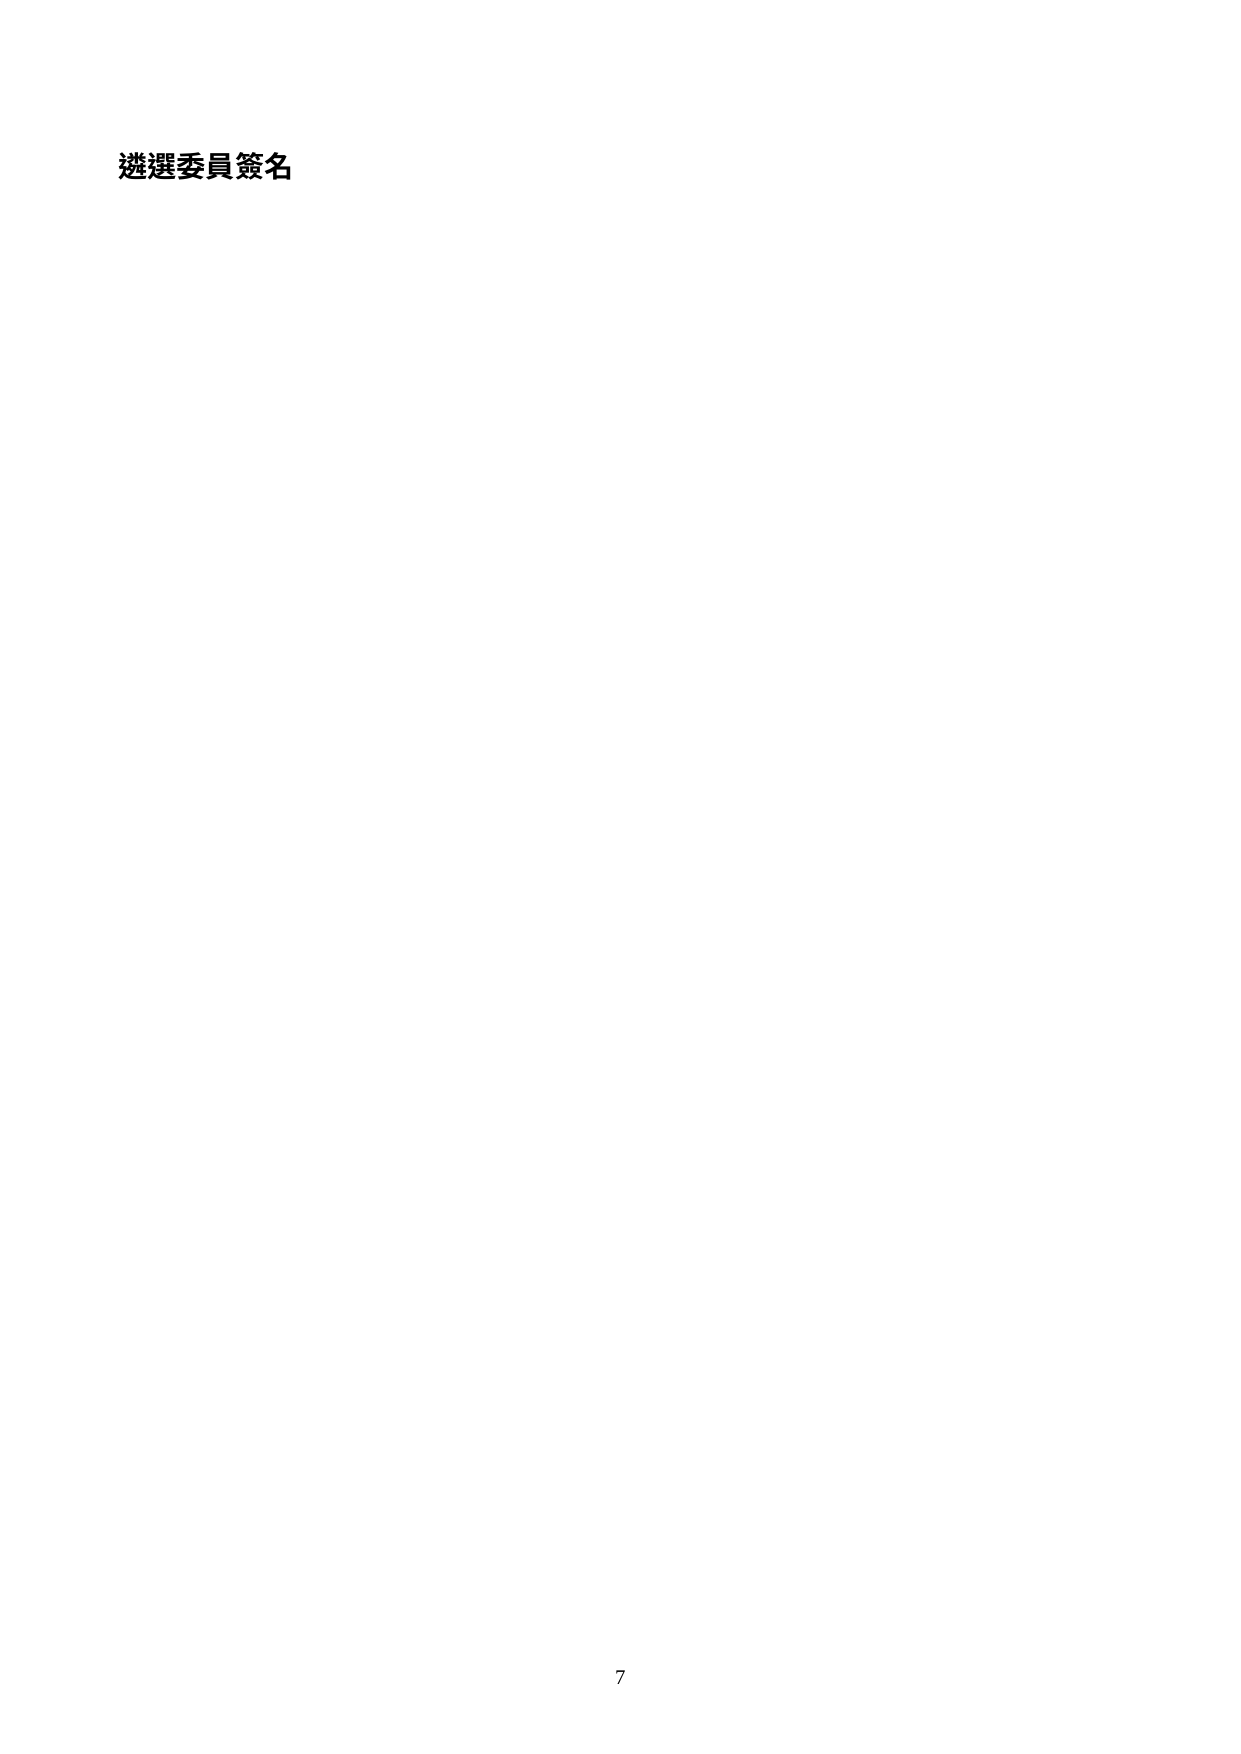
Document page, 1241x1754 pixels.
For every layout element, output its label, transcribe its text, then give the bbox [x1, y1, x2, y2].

text 遴選委員簽名 [118, 125, 1122, 204]
